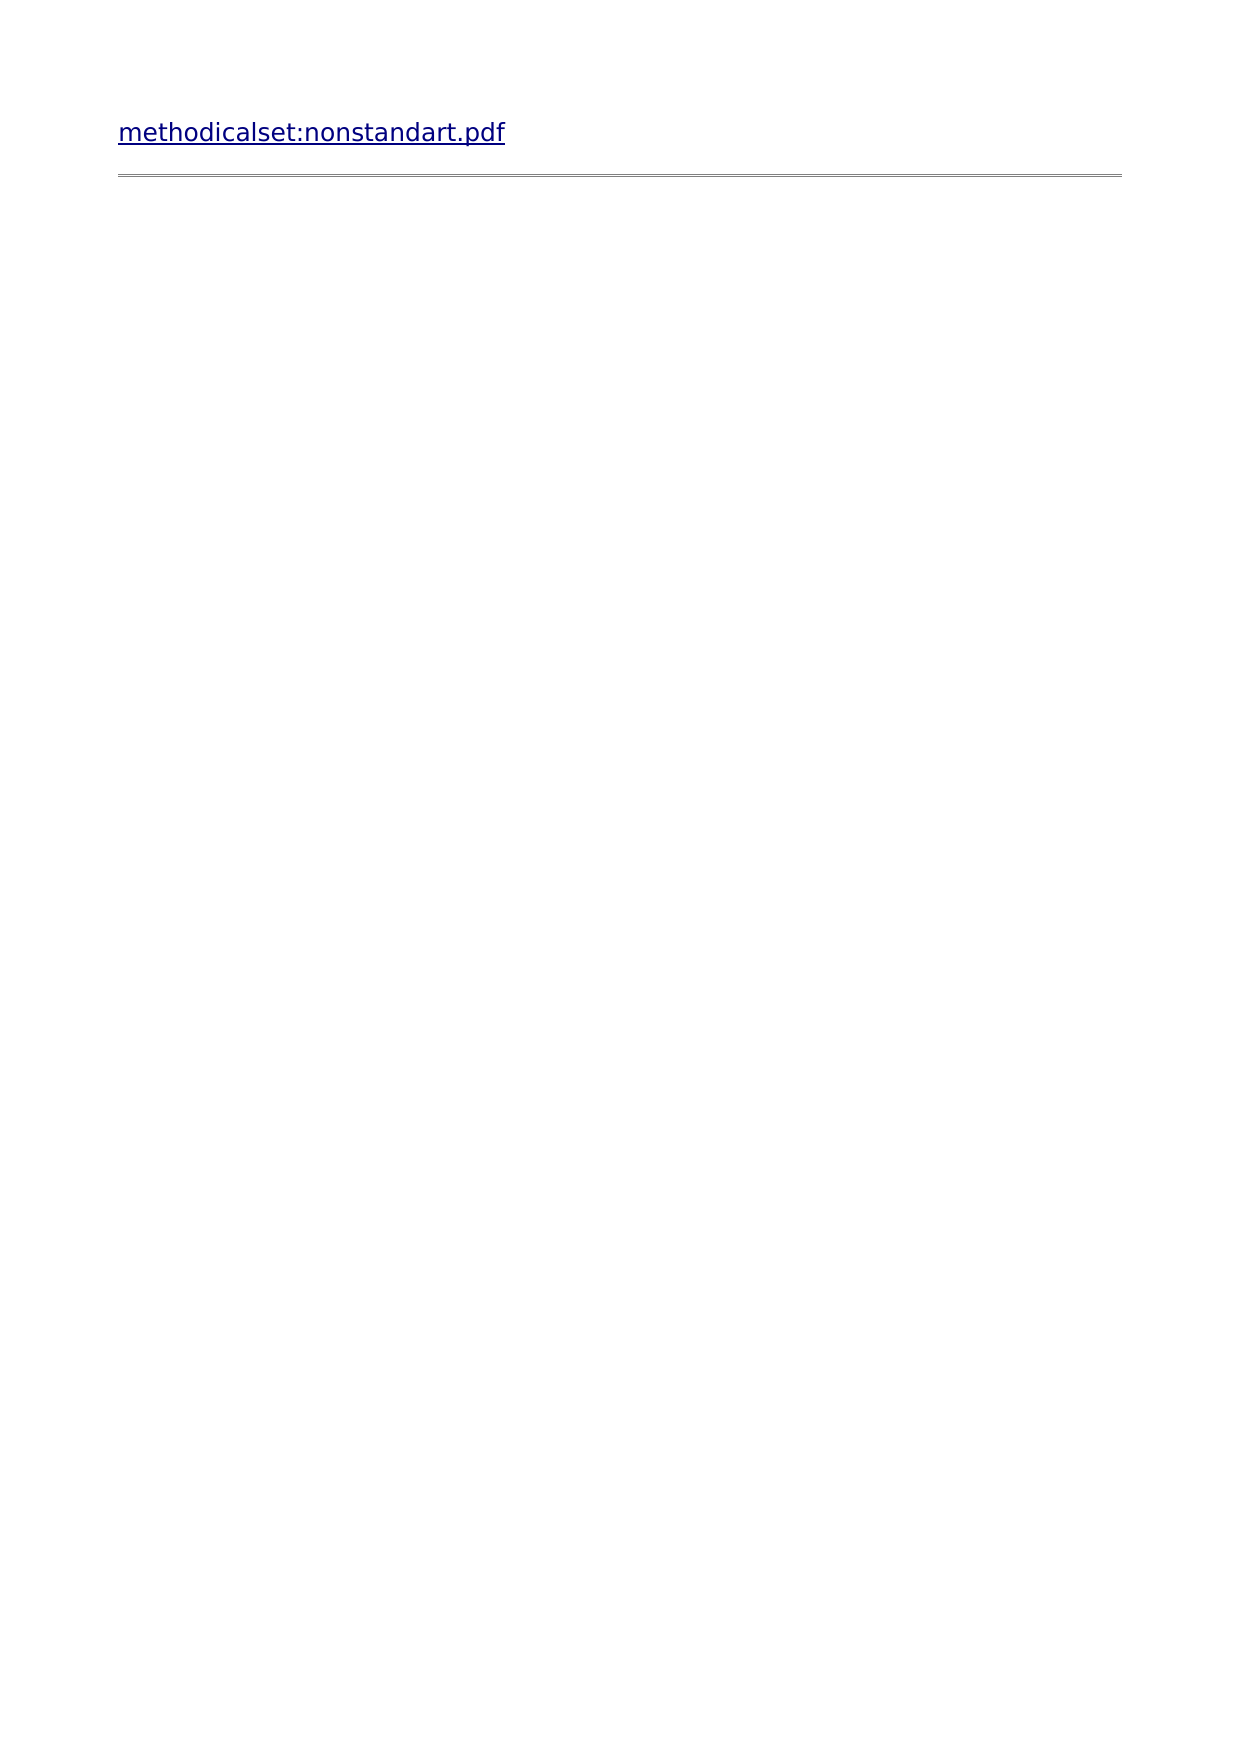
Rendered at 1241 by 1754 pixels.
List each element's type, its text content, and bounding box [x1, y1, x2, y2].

text methodicalset:nonstandart.pdf [118, 118, 1122, 147]
